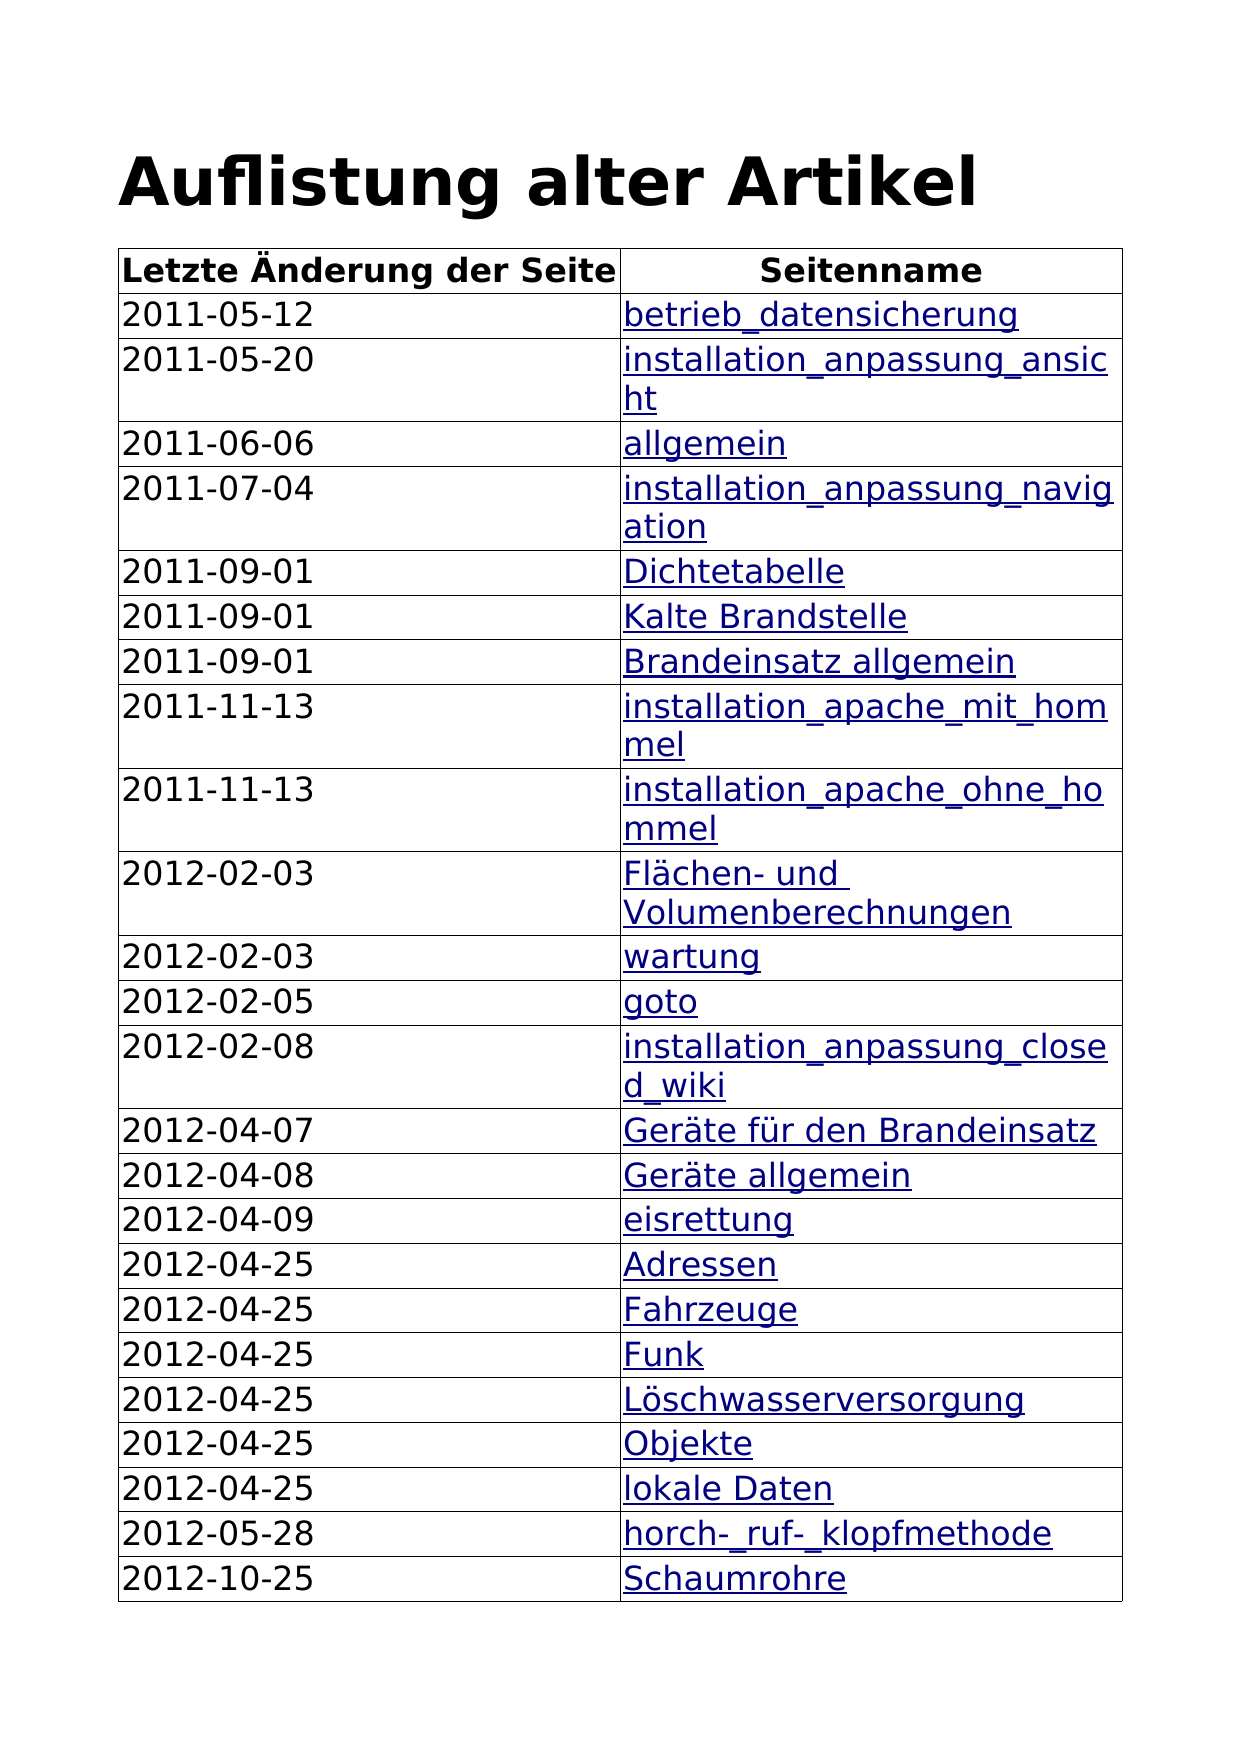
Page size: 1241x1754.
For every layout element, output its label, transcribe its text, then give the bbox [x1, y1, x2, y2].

table_cell 2011-05-20 [119, 339, 620, 421]
table_cell Fahrzeuge [621, 1289, 1122, 1332]
table_cell installation_apache_mit_hommel [621, 685, 1122, 768]
table_cell 2012-04-25 [119, 1333, 620, 1377]
table_header Seitenname [621, 249, 1122, 293]
table_header Letzte Änderung der Seite [119, 249, 620, 293]
table_cell goto [621, 981, 1122, 1024]
table_cell 2011-05-12 [119, 294, 620, 338]
table_cell Adressen [621, 1244, 1122, 1287]
table_cell Dichtetabelle [621, 551, 1122, 594]
table_cell 2012-05-28 [119, 1512, 620, 1556]
table_cell 2012-02-03 [119, 936, 620, 980]
table_cell 2012-04-09 [119, 1199, 620, 1243]
table_cell wartung [621, 936, 1122, 980]
table_cell 2012-04-25 [119, 1468, 620, 1511]
table_cell 2012-04-25 [119, 1244, 620, 1287]
table_cell 2012-04-25 [119, 1289, 620, 1332]
table_cell 2011-09-01 [119, 596, 620, 639]
table_cell 2012-04-25 [119, 1378, 620, 1422]
table_cell lokale Daten [621, 1468, 1122, 1511]
table_cell allgemein [621, 422, 1122, 466]
table_cell 2011-11-13 [119, 769, 620, 851]
table_cell betrieb_datensicherung [621, 294, 1122, 338]
table_cell Objekte [621, 1423, 1122, 1467]
table_cell Löschwasserversorgung [621, 1378, 1122, 1422]
table_cell 2011-06-06 [119, 422, 620, 466]
table_cell installation_apache_ohne_hommel [621, 769, 1122, 851]
table_cell 2011-11-13 [119, 685, 620, 768]
table_cell eisrettung [621, 1199, 1122, 1243]
table_cell 2012-04-07 [119, 1109, 620, 1153]
table_cell Brandeinsatz allgemein [621, 640, 1122, 684]
table_cell 2011-09-01 [119, 551, 620, 594]
table_cell 2012-10-25 [119, 1557, 620, 1601]
subtitle Auflistung alter Artikel [118, 143, 1122, 221]
table_cell 2012-04-25 [119, 1423, 620, 1467]
table_cell 2012-02-05 [119, 981, 620, 1024]
table_cell 2012-04-08 [119, 1154, 620, 1198]
table_cell horch-_ruf-_klopfmethode [621, 1512, 1122, 1556]
table_cell Geräte für den Brandeinsatz [621, 1109, 1122, 1153]
table_cell Kalte Brandstelle [621, 596, 1122, 639]
table_cell 2011-07-04 [119, 467, 620, 550]
table_cell 2011-09-01 [119, 640, 620, 684]
table_cell Flächen- und Volumenberechnungen [621, 852, 1122, 935]
table_cell installation_anpassung_navigation [621, 467, 1122, 550]
table_cell installation_anpassung_closed_wiki [621, 1026, 1122, 1108]
table_cell installation_anpassung_ansicht [621, 339, 1122, 421]
table_cell Schaumrohre [621, 1557, 1122, 1601]
table_cell 2012-02-08 [119, 1026, 620, 1108]
table_cell Funk [621, 1333, 1122, 1377]
table_cell 2012-02-03 [119, 852, 620, 935]
table_cell Geräte allgemein [621, 1154, 1122, 1198]
